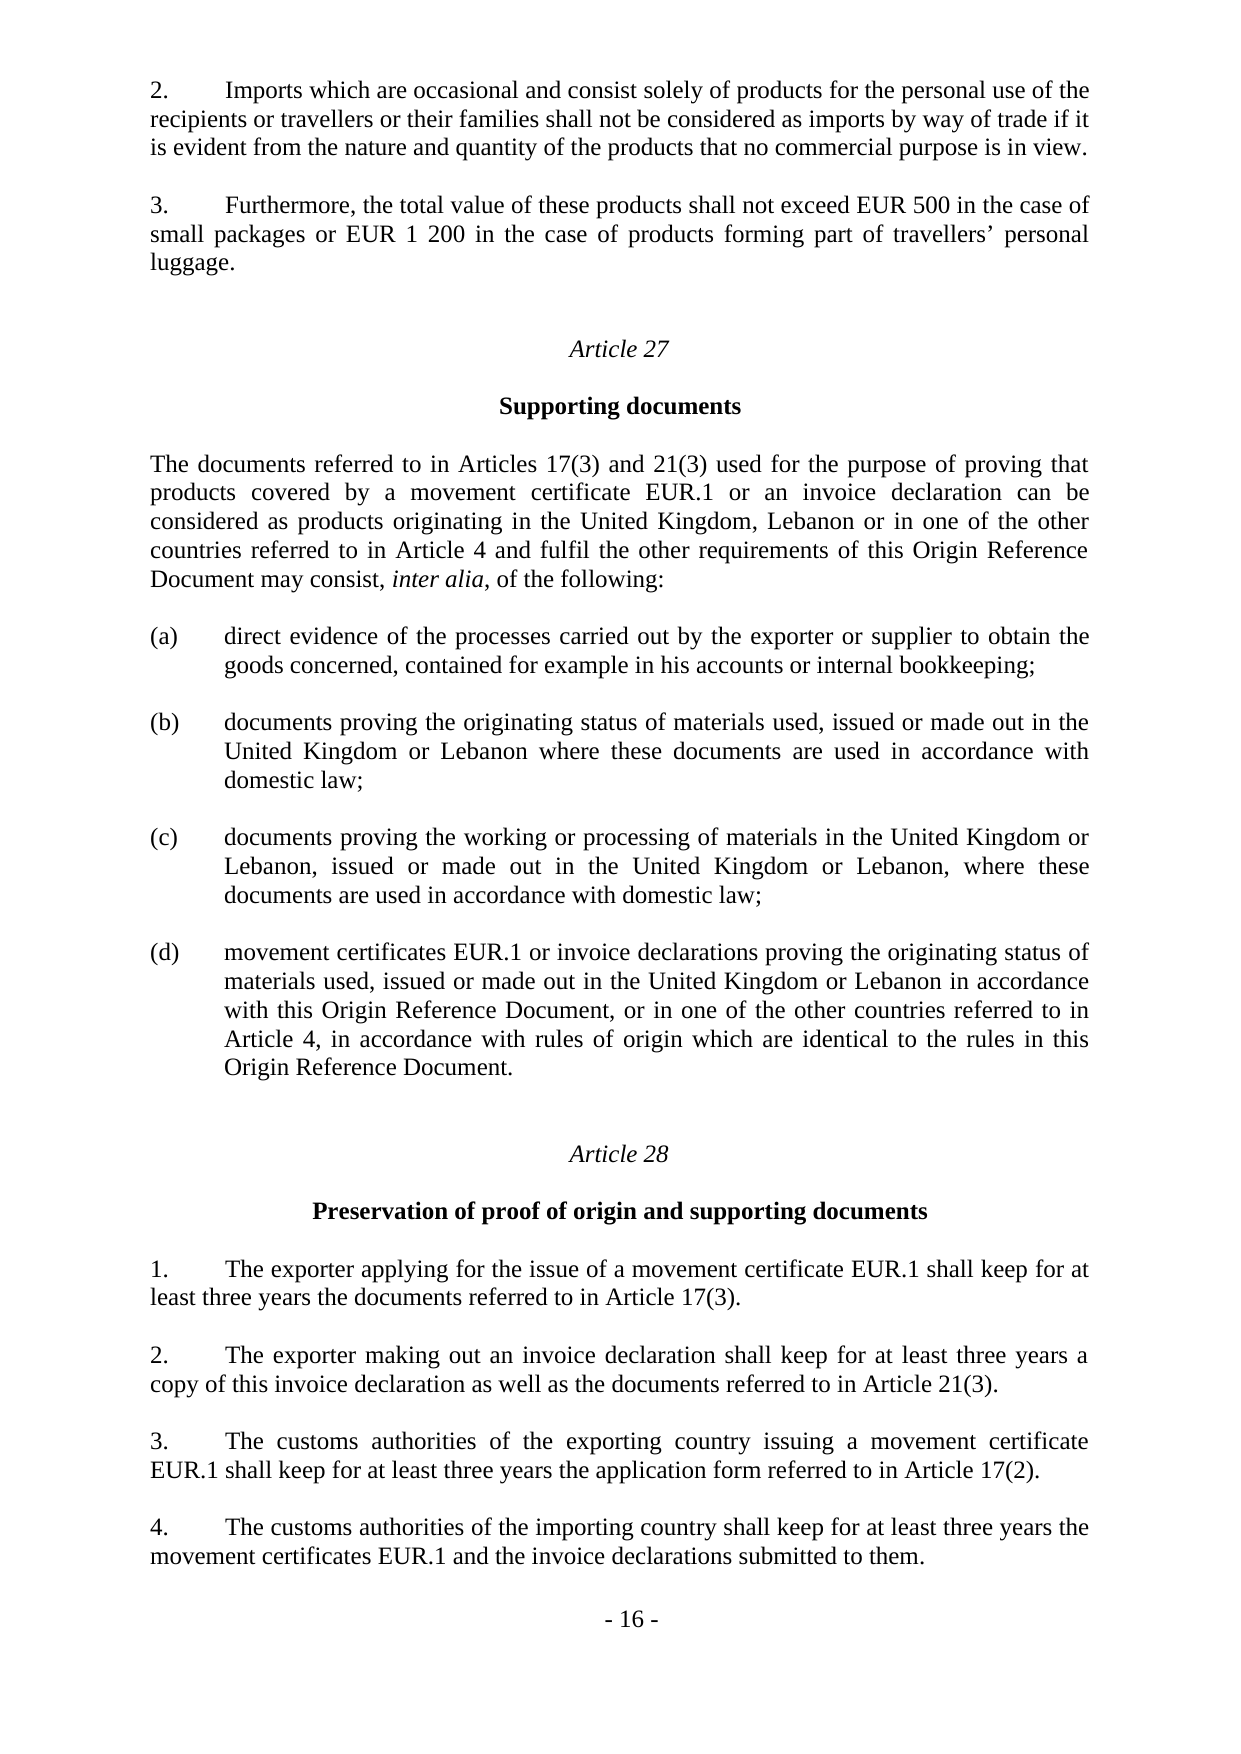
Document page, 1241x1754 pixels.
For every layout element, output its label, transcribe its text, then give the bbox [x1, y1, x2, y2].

text 2. Imports which are occasional and consist solely of products for the personal use of the recipients or travellers or their families shall not be considered as imports by way of trade if it is evident from the nature and quantity of the products that no commercial purpose is in view. [150, 75, 1090, 161]
text Article 28 [150, 1139, 1090, 1167]
text 3. Furthermore, the total value of these products shall not exceed EUR 500 in the case of small packages or EUR 1 200 in the case of products forming part of travellers’ personal luggage. [150, 190, 1090, 276]
text 2. The exporter making out an invoice declaration shall keep for at least three years a copy of this invoice declaration as well as the documents referred to in Article 21(3). [150, 1340, 1090, 1397]
text 1. The exporter applying for the issue of a movement certificate EUR.1 shall keep for at least three years the documents referred to in Article 17(3). [150, 1254, 1090, 1311]
text The documents referred to in Articles 17(3) and 21(3) used for the purpose of proving that products covered by a movement certificate EUR.1 or an invoice declaration can be considered as products originating in the United Kingdom, Lebanon or in one of the other countries referred to in Article 4 and fulfil the other requirements of this Origin Reference Document may consist, inter alia, of the following: [150, 449, 1090, 592]
text (a) direct evidence of the processes carried out by the exporter or supplier to obtain the goods concerned, contained for example in his accounts or internal bookkeeping; [150, 621, 1090, 679]
text (c) documents proving the working or processing of materials in the United Kingdom or Lebanon, issued or made out in the United Kingdom or Lebanon, where these documents are used in accordance with domestic law; [150, 822, 1090, 909]
text 4. The customs authorities of the importing country shall keep for at least three years the movement certificates EUR.1 and the invoice declarations submitted to them. [150, 1512, 1090, 1570]
text Supporting documents [150, 391, 1090, 420]
text Article 27 [150, 334, 1090, 362]
text (b) documents proving the originating status of materials used, issued or made out in the United Kingdom or Lebanon where these documents are used in accordance with domestic law; [150, 707, 1090, 794]
text (d) movement certificates EUR.1 or invoice declarations proving the originating status of materials used, issued or made out in the United Kingdom or Lebanon in accordance with this Origin Reference Document, or in one of the other countries referred to in Article 4, in accordance with rules of origin which are identical to the rules in this Origin Reference Document. [150, 937, 1090, 1081]
text Preservation of proof of origin and supporting documents [150, 1196, 1090, 1225]
text 3. The customs authorities of the exporting country issuing a movement certificate EUR.1 shall keep for at least three years the application form referred to in Article 17(2). [150, 1426, 1090, 1484]
